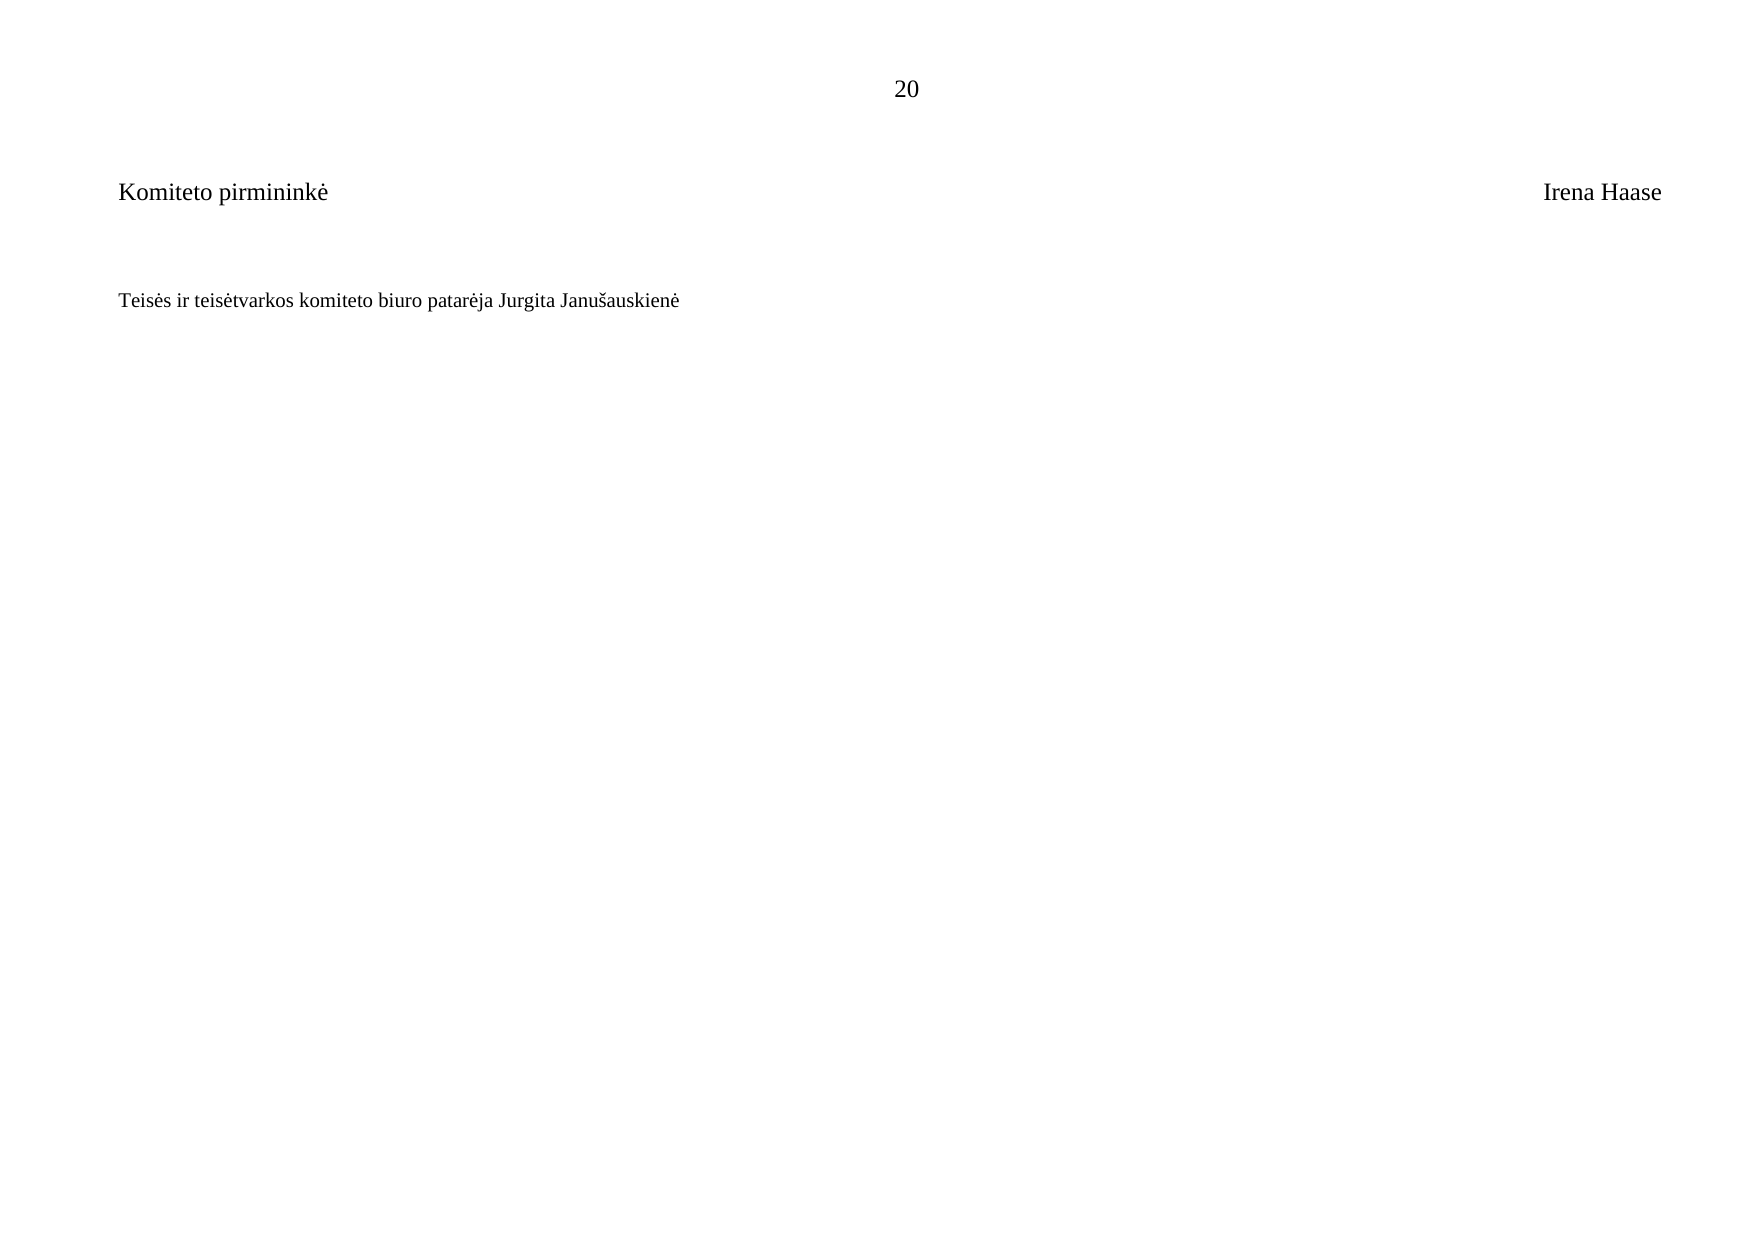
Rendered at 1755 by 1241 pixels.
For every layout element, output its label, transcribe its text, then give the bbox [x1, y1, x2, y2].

text Teisės ir teisėtvarkos komiteto biuro patarėja Jurgita Janušauskienė [118, 287, 1695, 312]
text Komiteto pirmininkė (Parašas) Irena Haase [118, 177, 1695, 206]
